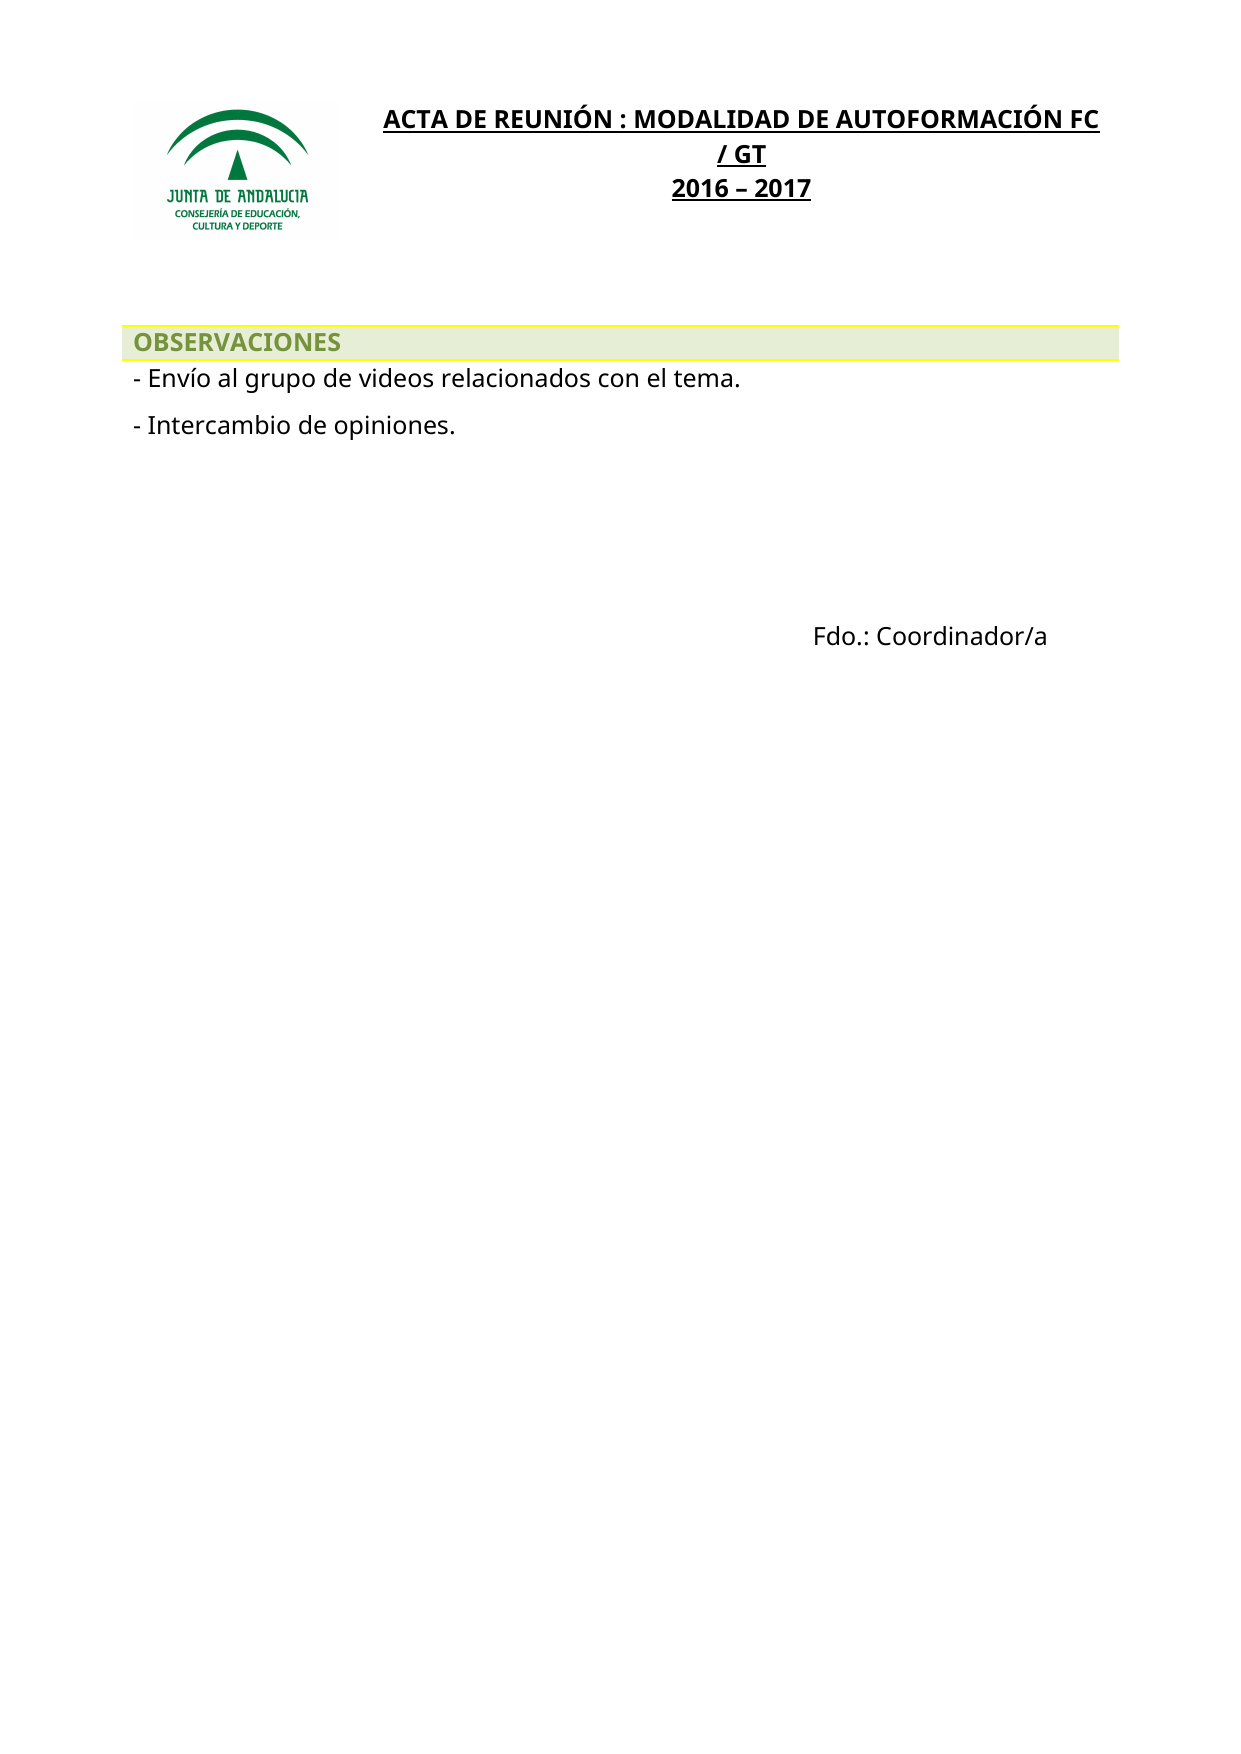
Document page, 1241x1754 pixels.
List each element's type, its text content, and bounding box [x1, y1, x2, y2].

table_cell OBSERVACIONES [122, 327, 1119, 359]
picture [134, 102, 340, 239]
text - Envío al grupo de videos relacionados con el tema. [133, 361, 1107, 395]
text Fdo.: Coordinador/a [133, 619, 1107, 653]
text - Intercambio de opiniones. [133, 407, 1107, 441]
